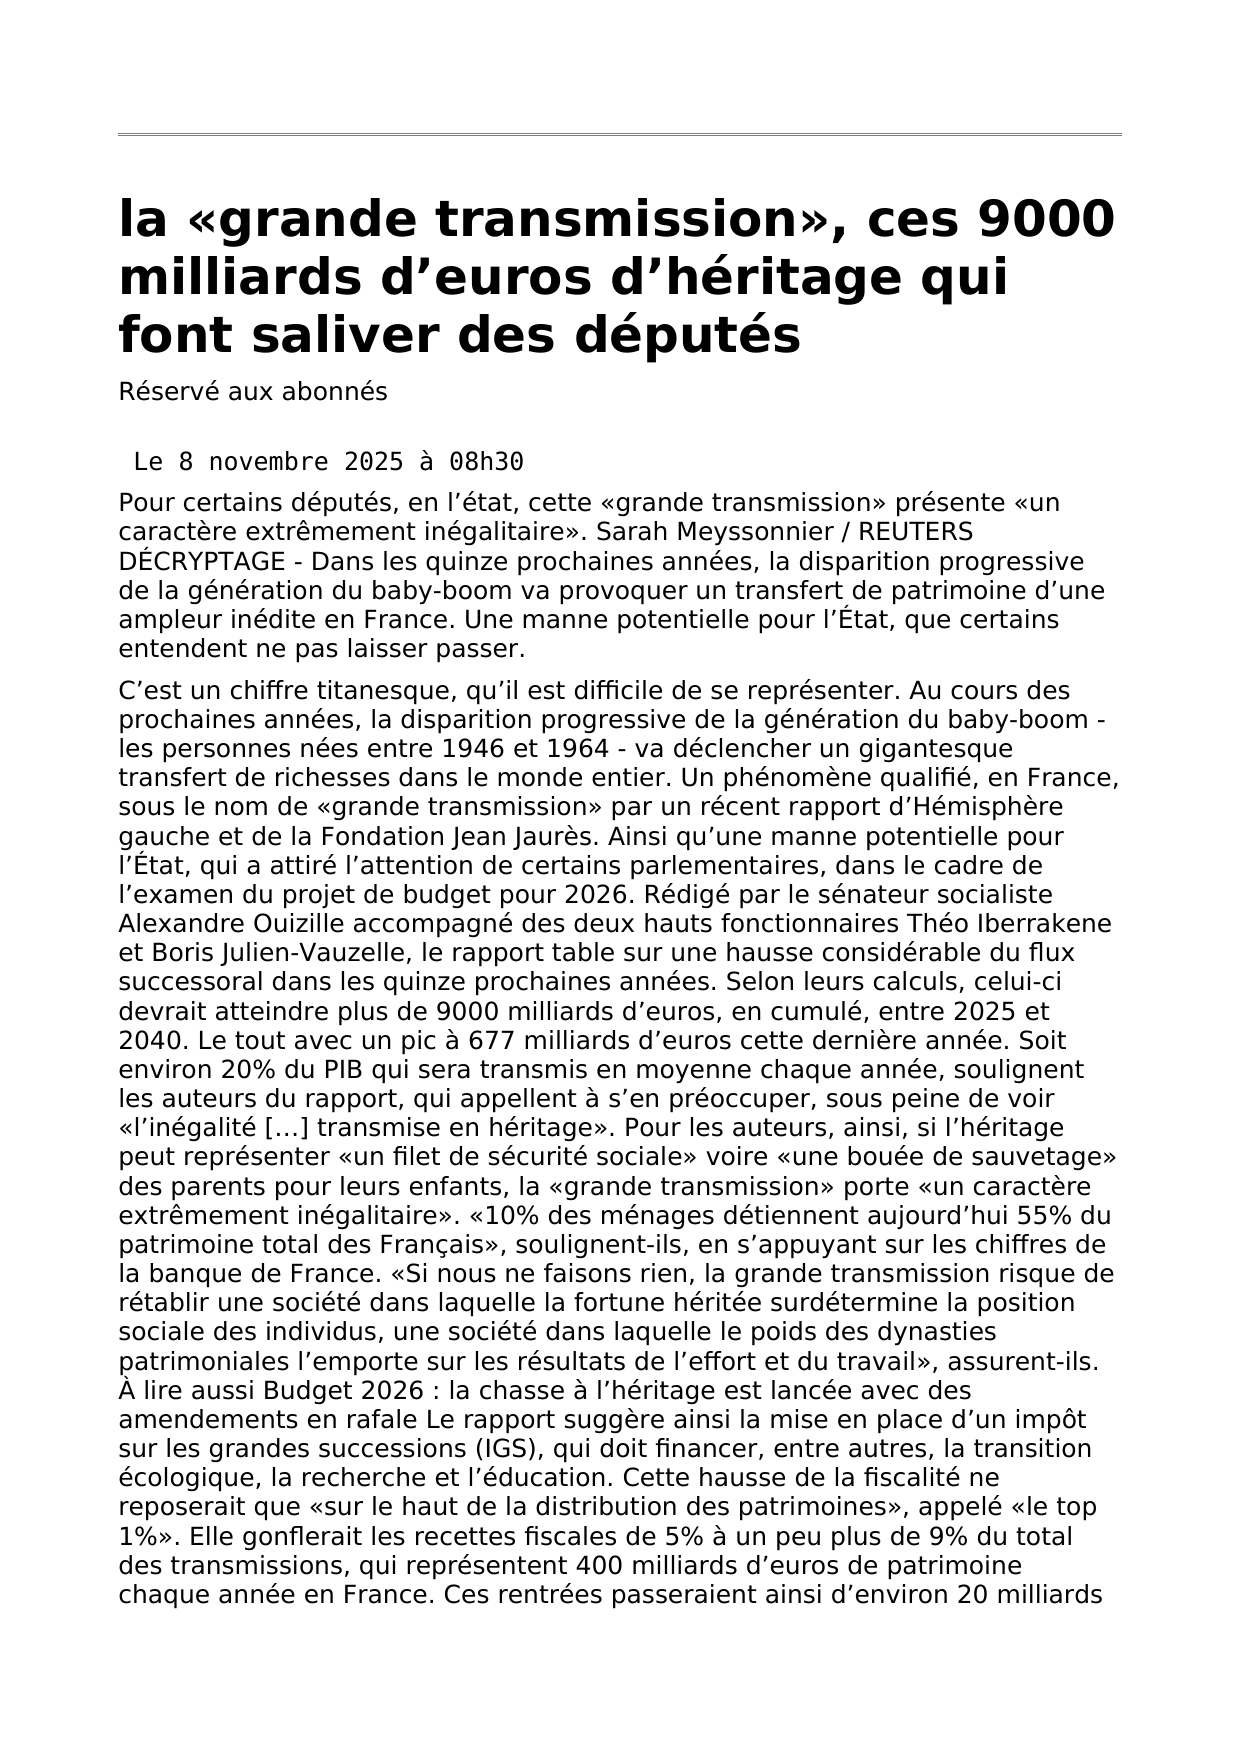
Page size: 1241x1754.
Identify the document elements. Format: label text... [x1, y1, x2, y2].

text Pour certains députés, en l’état, cette «grande transmission» présente «un caractère extrêmement inégalitaire». Sarah Meyssonnier / REUTERS DÉCRYPTAGE - Dans les quinze prochaines années, la disparition progressive de la génération du baby-boom va provoquer un transfert de patrimoine d’une ampleur inédite en France. Une manne potentielle pour l’État, que certains entendent ne pas laisser passer. [118, 488, 1122, 663]
subtitle la «grande transmission», ces 9000 milliards d’euros d’héritage qui font saliver des députés [118, 189, 1122, 364]
text Réservé aux abonnés [118, 377, 1122, 406]
text C’est un chiffre titanesque, qu’il est difficile de se représenter. Au cours des prochaines années, la disparition progressive de la génération du baby-boom - les personnes nées entre 1946 et 1964 - va déclencher un gigantesque transfert de richesses dans le monde entier. Un phénomène qualifié, en France, sous le nom de «grande transmission» par un récent rapport d’Hémisphère gauche et de la Fondation Jean Jaurès. Ainsi qu’une manne potentielle pour l’État, qui a attiré l’attention de certains parlementaires, dans le cadre de l’examen du projet de budget pour 2026. Rédigé par le sénateur socialiste Alexandre Ouizille accompagné des deux hauts fonctionnaires Théo Iberrakene et Boris Julien-Vauzelle, le rapport table sur une hausse considérable du flux successoral dans les quinze prochaines années. Selon leurs calculs, celui-ci devrait atteindre plus de 9000 milliards d’euros, en cumulé, entre 2025 et 2040. Le tout avec un pic à 677 milliards d’euros cette dernière année. Soit environ 20% du PIB qui sera transmis en moyenne chaque année, soulignent les auteurs du rapport, qui appellent à s’en préoccuper, sous peine de voir «l’inégalité […] transmise en héritage». Pour les auteurs, ainsi, si l’héritage peut représenter «un filet de sécurité sociale» voire «une bouée de sauvetage» des parents pour leurs enfants, la «grande transmission» porte «un caractère extrêmement inégalitaire». «10% des ménages détiennent aujourd’hui 55% du patrimoine total des Français», soulignent-ils, en s’appuyant sur les chiffres de la banque de France. «Si nous ne faisons rien, la grande transmission risque de rétablir une société dans laquelle la fortune héritée surdétermine la position sociale des individus, une société dans laquelle le poids des dynasties patrimoniales l’emporte sur les résultats de l’effort et du travail», assurent-ils. À lire aussi Budget 2026 : la chasse à l’héritage est lancée avec des amendements en rafale Le rapport suggère ainsi la mise en place d’un impôt sur les grandes successions (IGS), qui doit financer, entre autres, la transition écologique, la recherche et l’éducation. Cette hausse de la fiscalité ne reposerait que «sur le haut de la distribution des patrimoines», appelé «le top 1%». Elle gonflerait les recettes fiscales de 5% à un peu plus de 9% du total des transmissions, qui représentent 400 milliards d’euros de patrimoine chaque année en France. Ces rentrées passeraient ainsi d’environ 20 milliards [118, 676, 1122, 1609]
text Le 8 novembre 2025 à 08h30 [118, 418, 1122, 477]
